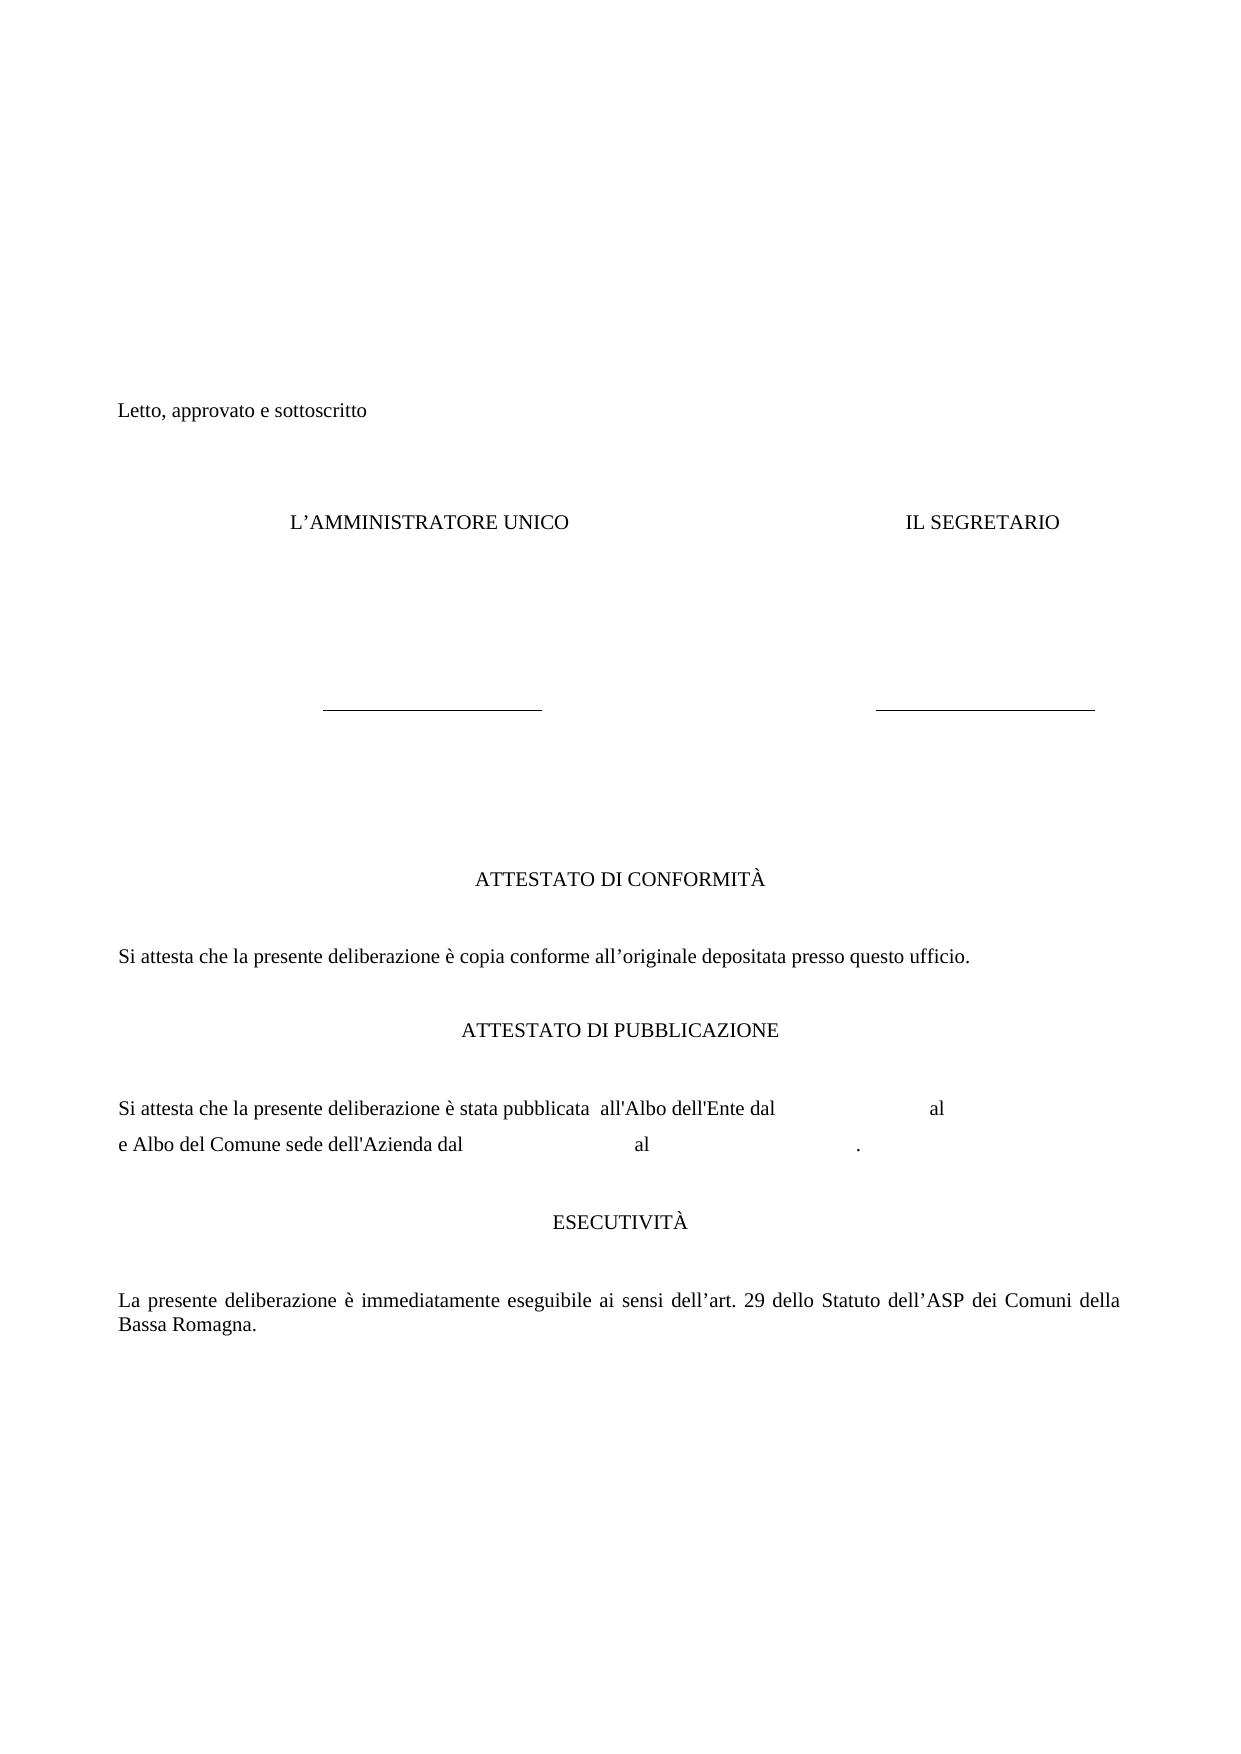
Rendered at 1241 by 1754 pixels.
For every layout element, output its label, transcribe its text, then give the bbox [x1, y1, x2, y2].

text ATTESTATO DI CONFORMITÀ [118, 867, 1122, 891]
table_cell [840, 626, 1125, 743]
table_cell Letto, approvato e sottoscritto [117, 398, 742, 510]
table_cell L’AMMINISTRATORE UNICO [117, 510, 742, 626]
table_header [117, 282, 742, 398]
table_cell [742, 626, 840, 743]
table_cell [742, 398, 840, 510]
table_cell [117, 626, 742, 743]
table_cell IL SEGRETARIO [840, 510, 1125, 626]
table_header [742, 282, 840, 398]
text ESECUTIVITÀ [118, 1210, 1122, 1234]
table_header [840, 282, 1125, 398]
text La presente deliberazione è immediatamente eseguibile ai sensi dell’art. 29 dello Statuto dell’ASP dei Comuni della Bassa Romagna. [118, 1288, 1122, 1336]
table_cell [742, 510, 840, 626]
text e Albo del Comune sede dell'Azienda dal al . [118, 1132, 1122, 1156]
text Si attesta che la presente deliberazione è stata pubblicata all'Albo dell'Ente dal al [118, 1095, 1122, 1119]
table_cell [840, 398, 1125, 510]
text Si attesta che la presente deliberazione è copia conforme all’originale depositata presso questo ufficio. [118, 944, 1122, 968]
text ATTESTATO DI PUBBLICAZIONE [118, 1018, 1122, 1042]
